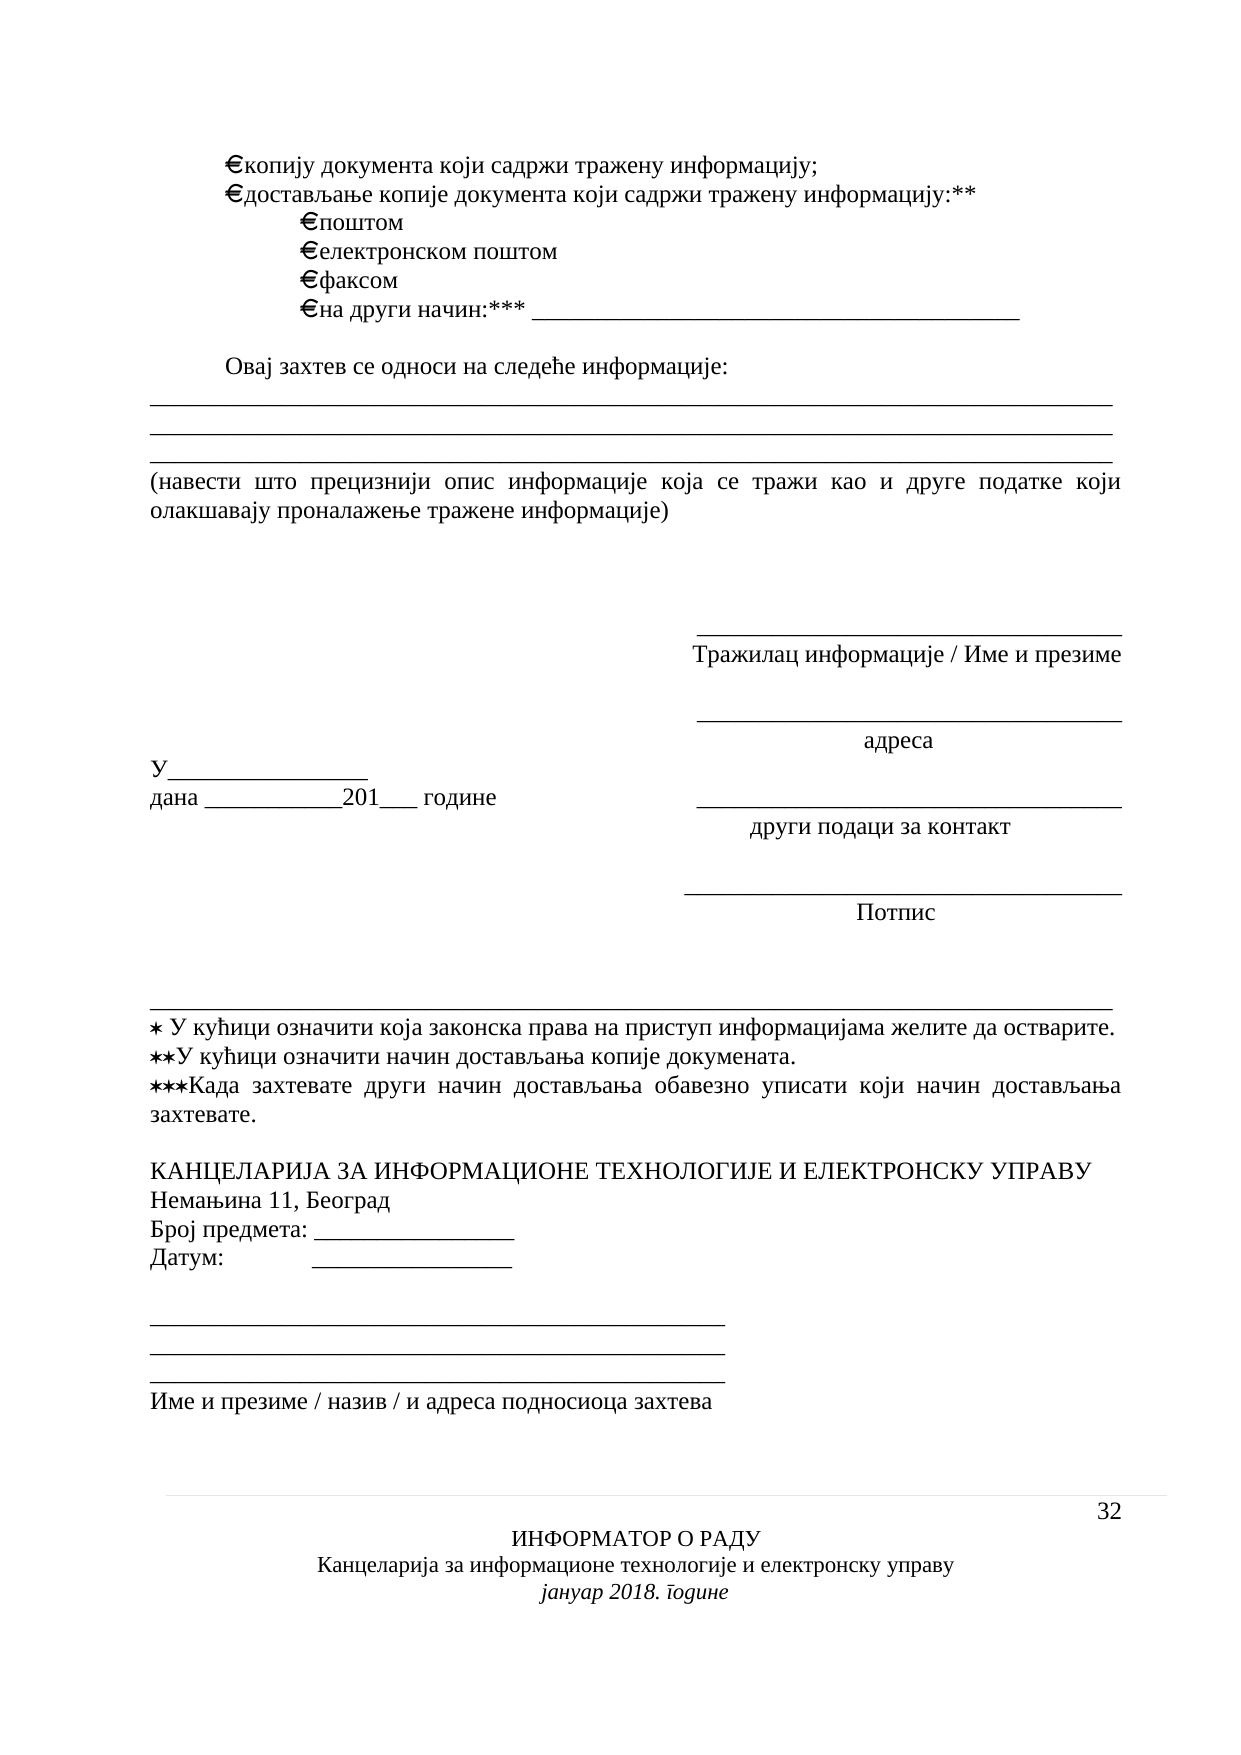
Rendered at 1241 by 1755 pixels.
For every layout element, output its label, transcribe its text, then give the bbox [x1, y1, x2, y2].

text поштом [300, 207, 1122, 236]
text Потпис [825, 897, 1122, 926]
text _____________________________________________________________________________ [150, 984, 1122, 1012]
text У________________ [150, 754, 1122, 782]
text адреса [675, 725, 1122, 754]
text Име и презиме / назив / и адреса подносиоца захтева [150, 1386, 1122, 1415]
text У кућици означити начин достављања копије докумената. [150, 1041, 1122, 1070]
text Овај захтев се односи на следеће информације: [150, 351, 1122, 380]
text __________________________________ [150, 581, 1122, 639]
text електронском поштом [300, 236, 1122, 265]
text __________________________________ [675, 696, 1122, 725]
text достављање копије документа који садржи тражену информацију:** [225, 179, 1122, 207]
text Датум: ________________ [150, 1242, 1122, 1271]
text _______________________________________________________________________________________________________________________________________________________________________________________________________________________________________ [150, 380, 1122, 466]
text Када захтевате други начин достављања обавезно уписати који начин достављања захтевате. [150, 1070, 1122, 1127]
text факсом [300, 265, 1122, 294]
text ______________________________________________ [150, 1329, 1122, 1357]
text ___________________________________ [150, 869, 1122, 897]
text  У кућици означити која законска права на приступ информацијама желите да остварите. [150, 1012, 1122, 1041]
text дана ___________201___ године __________________________________ [150, 782, 1122, 811]
text Број предмета: ________________ [150, 1214, 1122, 1242]
text КАНЦЕЛАРИЈА ЗА ИНФОРМАЦИОНЕ ТЕХНОЛОГИЈЕ И ЕЛЕКТРОНСКУ УПРАВУ [150, 1156, 1122, 1185]
text ______________________________________________ [150, 1357, 1122, 1386]
text на други начин:*** _______________________________________ [300, 294, 1122, 322]
text Немањина 11, Београд [150, 1185, 1122, 1214]
text Тражилац информације / Име и презиме [675, 639, 1122, 667]
text ______________________________________________ [150, 1300, 1122, 1329]
text (навести што прецизнији опис информације која се тражи као и друге податке који олакшавају проналажење тражене информације) [150, 466, 1122, 524]
text копију документа који садржи тражену информацију; [225, 150, 1122, 179]
text други подаци за контакт [750, 811, 1122, 840]
